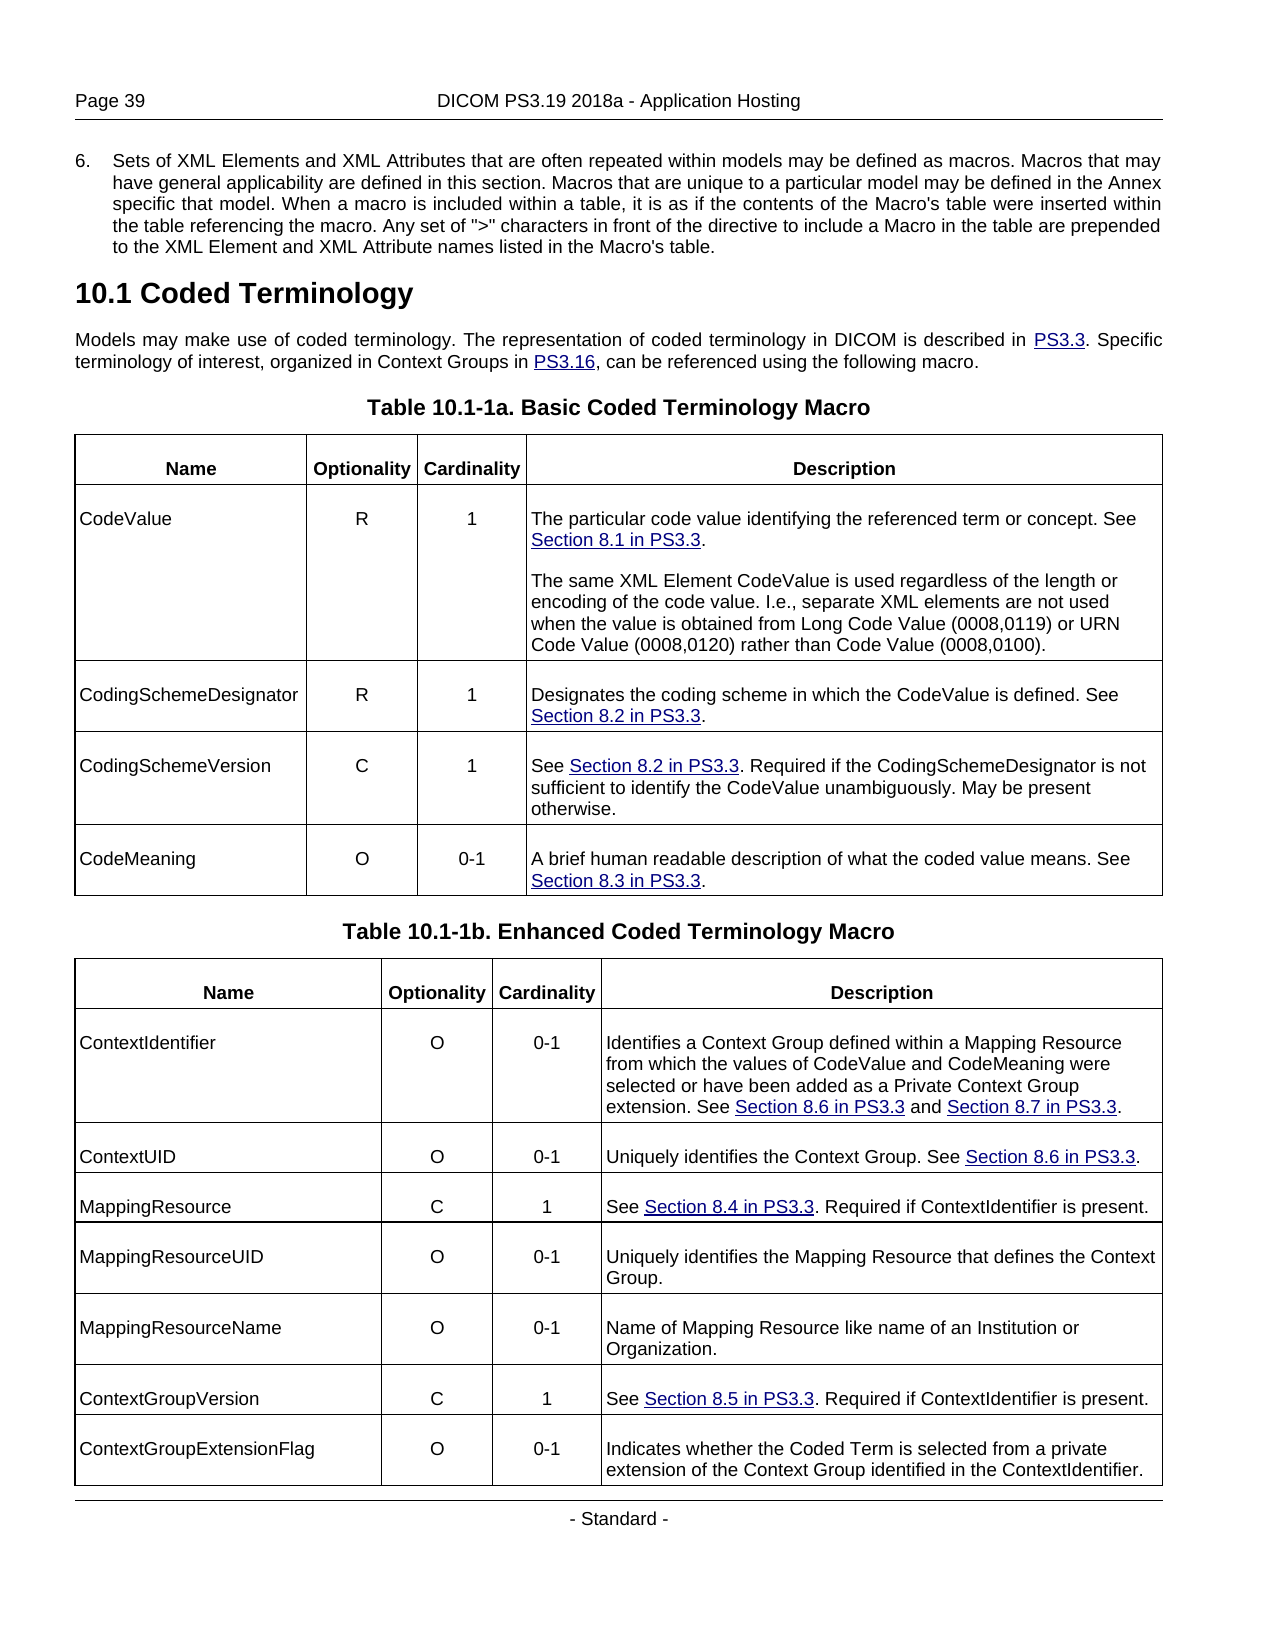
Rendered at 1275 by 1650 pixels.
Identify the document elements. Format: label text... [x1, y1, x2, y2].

table_header Description [527, 435, 1162, 483]
table_cell MappingResourceUID [76, 1223, 381, 1293]
table_cell O [382, 1009, 492, 1122]
table_cell 1 [493, 1365, 601, 1414]
table_cell O [382, 1415, 492, 1485]
table_cell O [307, 825, 417, 895]
table_header Optionality [307, 435, 417, 483]
table_cell 0-1 [493, 1415, 601, 1485]
text Table 10.1-1b. Enhanced Coded Terminology Macro [75, 919, 1162, 944]
table_header Name [76, 959, 381, 1008]
table_cell O [382, 1294, 492, 1364]
table_cell See Section 8.5 in PS3.3. Required if ContextIdentifier is present. [602, 1365, 1162, 1414]
text Models may make use of coded terminology. The representation of coded terminology in DICOM is described in PS3.3. Specific terminology of interest, organized in Context Groups in PS3.16, can be referenced using the following macro. [75, 329, 1162, 372]
text 10.1 Coded Terminology [75, 277, 1162, 310]
table_header Cardinality [418, 435, 526, 483]
table_cell 0-1 [493, 1294, 601, 1364]
table_cell Uniquely identifies the Mapping Resource that defines the Context Group. [602, 1223, 1162, 1293]
table_cell See Section 8.4 in PS3.3. Required if ContextIdentifier is present. [602, 1173, 1162, 1221]
table_cell ContextGroupExtensionFlag [76, 1415, 381, 1485]
table_cell 0-1 [418, 825, 526, 895]
table_cell MappingResourceName [76, 1294, 381, 1364]
table_header Description [602, 959, 1162, 1008]
table_cell ContextIdentifier [76, 1009, 381, 1122]
table_cell ContextGroupVersion [76, 1365, 381, 1414]
table_header Name [76, 435, 306, 483]
list Sets of XML Elements and XML Attributes that are often repeated within models may be defined as macros. Macros that may have general applicability are defined in this section. Macros that are unique to a particular model may be defined in the Annex specific that model. When a macro is included within a table, it is as if the contents of the Macro's table were inserted within the table referencing the macro. Any set of ">" characters in front of the directive to include a Macro in the table are prepended to the XML Element and XML Attribute names listed in the Macro's table. [75, 150, 1162, 258]
table_cell The particular code value identifying the referenced term or concept. See Section 8.1 in PS3.3. The same XML Element CodeValue is used regardless of the length or encoding of the code value. I.e., separate XML elements are not used when the value is obtained from Long Code Value (0008,0119) or URN Code Value (0008,0120) rather than Code Value (0008,0100). [527, 485, 1162, 660]
table_cell O [382, 1223, 492, 1293]
table_cell CodeValue [76, 485, 306, 660]
table_cell R [307, 485, 417, 660]
table_cell Designates the coding scheme in which the CodeValue is defined. See Section 8.2 in PS3.3. [527, 661, 1162, 731]
table_cell R [307, 661, 417, 731]
table_cell Uniquely identifies the Context Group. See Section 8.6 in PS3.3. [602, 1123, 1162, 1172]
table_cell C [382, 1365, 492, 1414]
table_cell 1 [418, 485, 526, 660]
table_cell A brief human readable description of what the coded value means. See Section 8.3 in PS3.3. [527, 825, 1162, 895]
table_cell See Section 8.2 in PS3.3. Required if the CodingSchemeDesignator is not sufficient to identify the CodeValue unambiguously. May be present otherwise. [527, 732, 1162, 824]
table_cell CodingSchemeDesignator [76, 661, 306, 731]
table_cell O [382, 1123, 492, 1172]
table_cell MappingResource [76, 1173, 381, 1221]
table_cell C [307, 732, 417, 824]
table_cell CodingSchemeVersion [76, 732, 306, 824]
table_cell Name of Mapping Resource like name of an Institution or Organization. [602, 1294, 1162, 1364]
text Table 10.1-1a. Basic Coded Terminology Macro [75, 394, 1162, 420]
table_cell Indicates whether the Coded Term is selected from a private extension of the Context Group identified in the ContextIdentifier. [602, 1415, 1162, 1485]
table_header Optionality [382, 959, 492, 1008]
table_cell 1 [418, 661, 526, 731]
table_header Cardinality [493, 959, 601, 1008]
table_cell 1 [493, 1173, 601, 1221]
table_cell 0-1 [493, 1123, 601, 1172]
table_cell CodeMeaning [76, 825, 306, 895]
table_cell ContextUID [76, 1123, 381, 1172]
table_cell 0-1 [493, 1223, 601, 1293]
table_cell C [382, 1173, 492, 1221]
table_cell Identifies a Context Group defined within a Mapping Resource from which the values of CodeValue and CodeMeaning were selected or have been added as a Private Context Group extension. See Section 8.6 in PS3.3 and Section 8.7 in PS3.3. [602, 1009, 1162, 1122]
table_cell 1 [418, 732, 526, 824]
table_cell 0-1 [493, 1009, 601, 1122]
